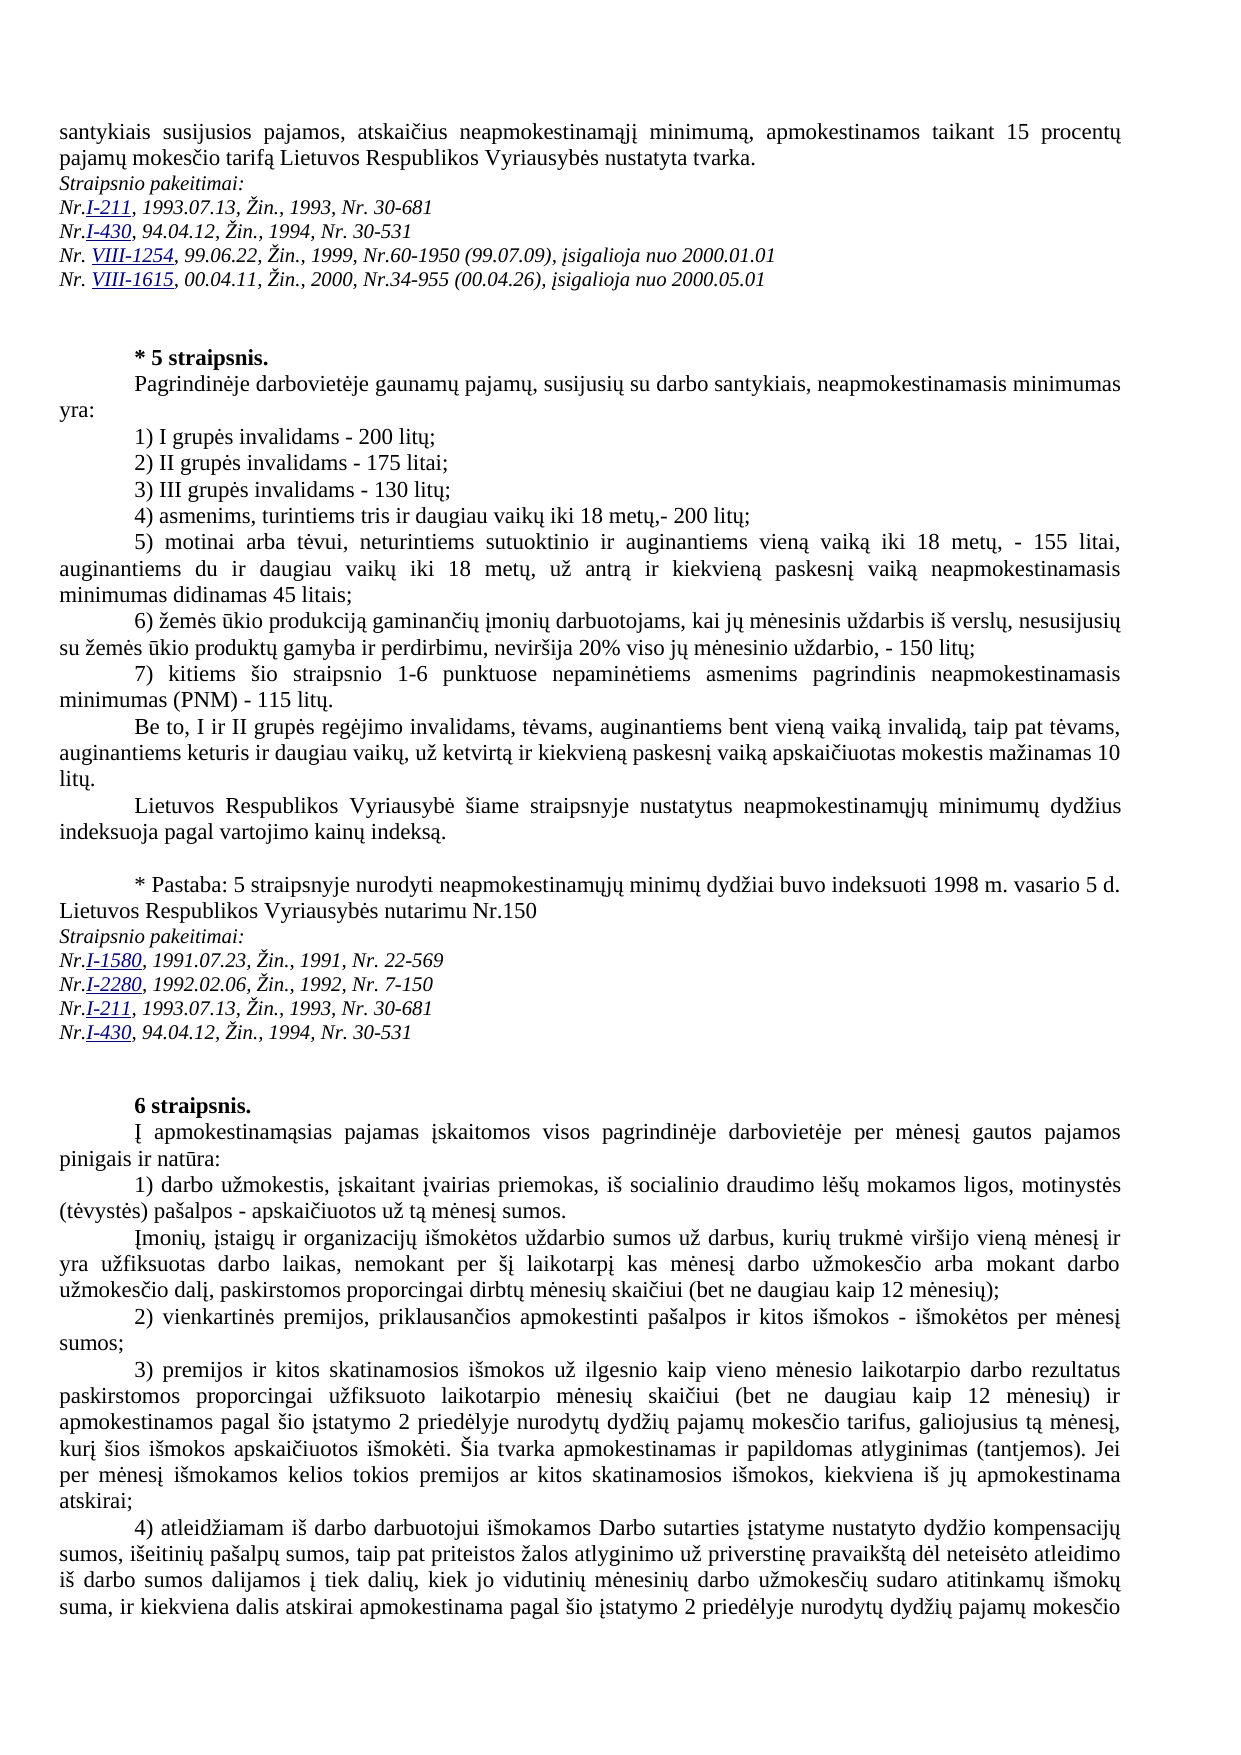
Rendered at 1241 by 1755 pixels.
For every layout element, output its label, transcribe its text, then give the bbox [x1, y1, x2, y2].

text 1) I grupės invalidams - 200 litų; [59, 423, 1122, 449]
text Pagrindinėje darbovietėje gaunamų pajamų, susijusių su darbo santykiais, neapmokestinamasis minimumas yra: [59, 370, 1122, 423]
text Nr.I-1580, 1991.07.23, Žin., 1991, Nr. 22-569 [59, 948, 1122, 972]
text Nr.I-211, 1993.07.13, Žin., 1993, Nr. 30-681 [59, 195, 1122, 219]
text 6) žemės ūkio produkciją gaminančių įmonių darbuotojams, kai jų mėnesinis uždarbis iš verslų, nesusijusių su žemės ūkio produktų gamyba ir perdirbimu, neviršija 20% viso jų mėnesinio uždarbio, - 150 litų; [59, 607, 1122, 660]
text 4) atleidžiamam iš darbo darbuotojui išmokamos Darbo sutarties įstatyme nustatyto dydžio kompensacijų sumos, išeitinių pašalpų sumos, taip pat priteistos žalos atlyginimo už priverstinę pravaikštą dėl neteisėto atleidimo iš darbo sumos dalijamos į tiek dalių, kiek jo vidutinių mėnesinių darbo užmokesčių sudaro atitinkamų išmokų suma, ir kiekviena dalis atskirai apmokestinama pagal šio įstatymo 2 priedėlyje nurodytų dydžių pajamų mokesčio [59, 1514, 1122, 1619]
text Nr.I-430, 94.04.12, Žin., 1994, Nr. 30-531 [59, 1020, 1122, 1044]
text * Pastaba: 5 straipsnyje nurodyti neapmokestinamųjų minimų dydžiai buvo indeksuoti 1998 m. vasario 5 d. Lietuvos Respublikos Vyriausybės nutarimu Nr.150 [59, 871, 1122, 924]
text 6 straipsnis. [59, 1092, 1122, 1118]
text 2) II grupės invalidams - 175 litai; [59, 449, 1122, 476]
text Nr.I-430, 94.04.12, Žin., 1994, Nr. 30-531 [59, 219, 1122, 243]
text * 5 straipsnis. [59, 344, 1122, 370]
text Be to, I ir II grupės regėjimo invalidams, tėvams, auginantiems bent vieną vaiką invalidą, taip pat tėvams, auginantiems keturis ir daugiau vaikų, už ketvirtą ir kiekvieną paskesnį vaiką apskaičiuotas mokestis mažinamas 10 litų. [59, 713, 1122, 792]
text 2) vienkartinės premijos, priklausančios apmokestinti pašalpos ir kitos išmokos - išmokėtos per mėnesį sumos; [59, 1303, 1122, 1356]
text Į apmokestinamąsias pajamas įskaitomos visos pagrindinėje darbovietėje per mėnesį gautos pajamos pinigais ir natūra: [59, 1118, 1122, 1171]
text santykiais susijusios pajamos, atskaičius neapmokestinamąjį minimumą, apmokestinamos taikant 15 procentų pajamų mokesčio tarifą Lietuvos Respublikos Vyriausybės nustatyta tvarka. [59, 118, 1122, 171]
text 4) asmenims, turintiems tris ir daugiau vaikų iki 18 metų,- 200 litų; [59, 502, 1122, 528]
text Nr. VIII-1254, 99.06.22, Žin., 1999, Nr.60-1950 (99.07.09), įsigalioja nuo 2000.01.01 [59, 243, 1122, 267]
text Straipsnio pakeitimai: [59, 924, 1122, 948]
text 3) premijos ir kitos skatinamosios išmokos už ilgesnio kaip vieno mėnesio laikotarpio darbo rezultatus paskirstomos proporcingai užfiksuoto laikotarpio mėnesių skaičiui (bet ne daugiau kaip 12 mėnesių) ir apmokestinamos pagal šio įstatymo 2 priedėlyje nurodytų dydžių pajamų mokesčio tarifus, galiojusius tą mėnesį, kurį šios išmokos apskaičiuotos išmokėti. Šia tvarka apmokestinamas ir papildomas atlyginimas (tantjemos). Jei per mėnesį išmokamos kelios tokios premijos ar kitos skatinamosios išmokos, kiekviena iš jų apmokestinama atskirai; [59, 1356, 1122, 1514]
text Nr. VIII-1615, 00.04.11, Žin., 2000, Nr.34-955 (00.04.26), įsigalioja nuo 2000.05.01 [59, 267, 1122, 291]
text Lietuvos Respublikos Vyriausybė šiame straipsnyje nustatytus neapmokestinamųjų minimumų dydžius indeksuoja pagal vartojimo kainų indeksą. [59, 792, 1122, 844]
text Nr.I-211, 1993.07.13, Žin., 1993, Nr. 30-681 [59, 996, 1122, 1020]
text Straipsnio pakeitimai: [59, 171, 1122, 195]
text 3) III grupės invalidams - 130 litų; [59, 476, 1122, 502]
text Įmonių, įstaigų ir organizacijų išmokėtos uždarbio sumos už darbus, kurių trukmė viršijo vieną mėnesį ir yra užfiksuotas darbo laikas, nemokant per šį laikotarpį kas mėnesį darbo užmokesčio arba mokant darbo užmokesčio dalį, paskirstomos proporcingai dirbtų mėnesių skaičiui (bet ne daugiau kaip 12 mėnesių); [59, 1224, 1122, 1303]
text 5) motinai arba tėvui, neturintiems sutuoktinio ir auginantiems vieną vaiką iki 18 metų, - 155 litai, auginantiems du ir daugiau vaikų iki 18 metų, už antrą ir kiekvieną paskesnį vaiką neapmokestinamasis minimumas didinamas 45 litais; [59, 528, 1122, 607]
text 7) kitiems šio straipsnio 1-6 punktuose nepaminėtiems asmenims pagrindinis neapmokestinamasis minimumas (PNM) - 115 litų. [59, 660, 1122, 713]
text 1) darbo užmokestis, įskaitant įvairias priemokas, iš socialinio draudimo lėšų mokamos ligos, motinystės (tėvystės) pašalpos - apskaičiuotos už tą mėnesį sumos. [59, 1171, 1122, 1224]
text Nr.I-2280, 1992.02.06, Žin., 1992, Nr. 7-150 [59, 972, 1122, 996]
